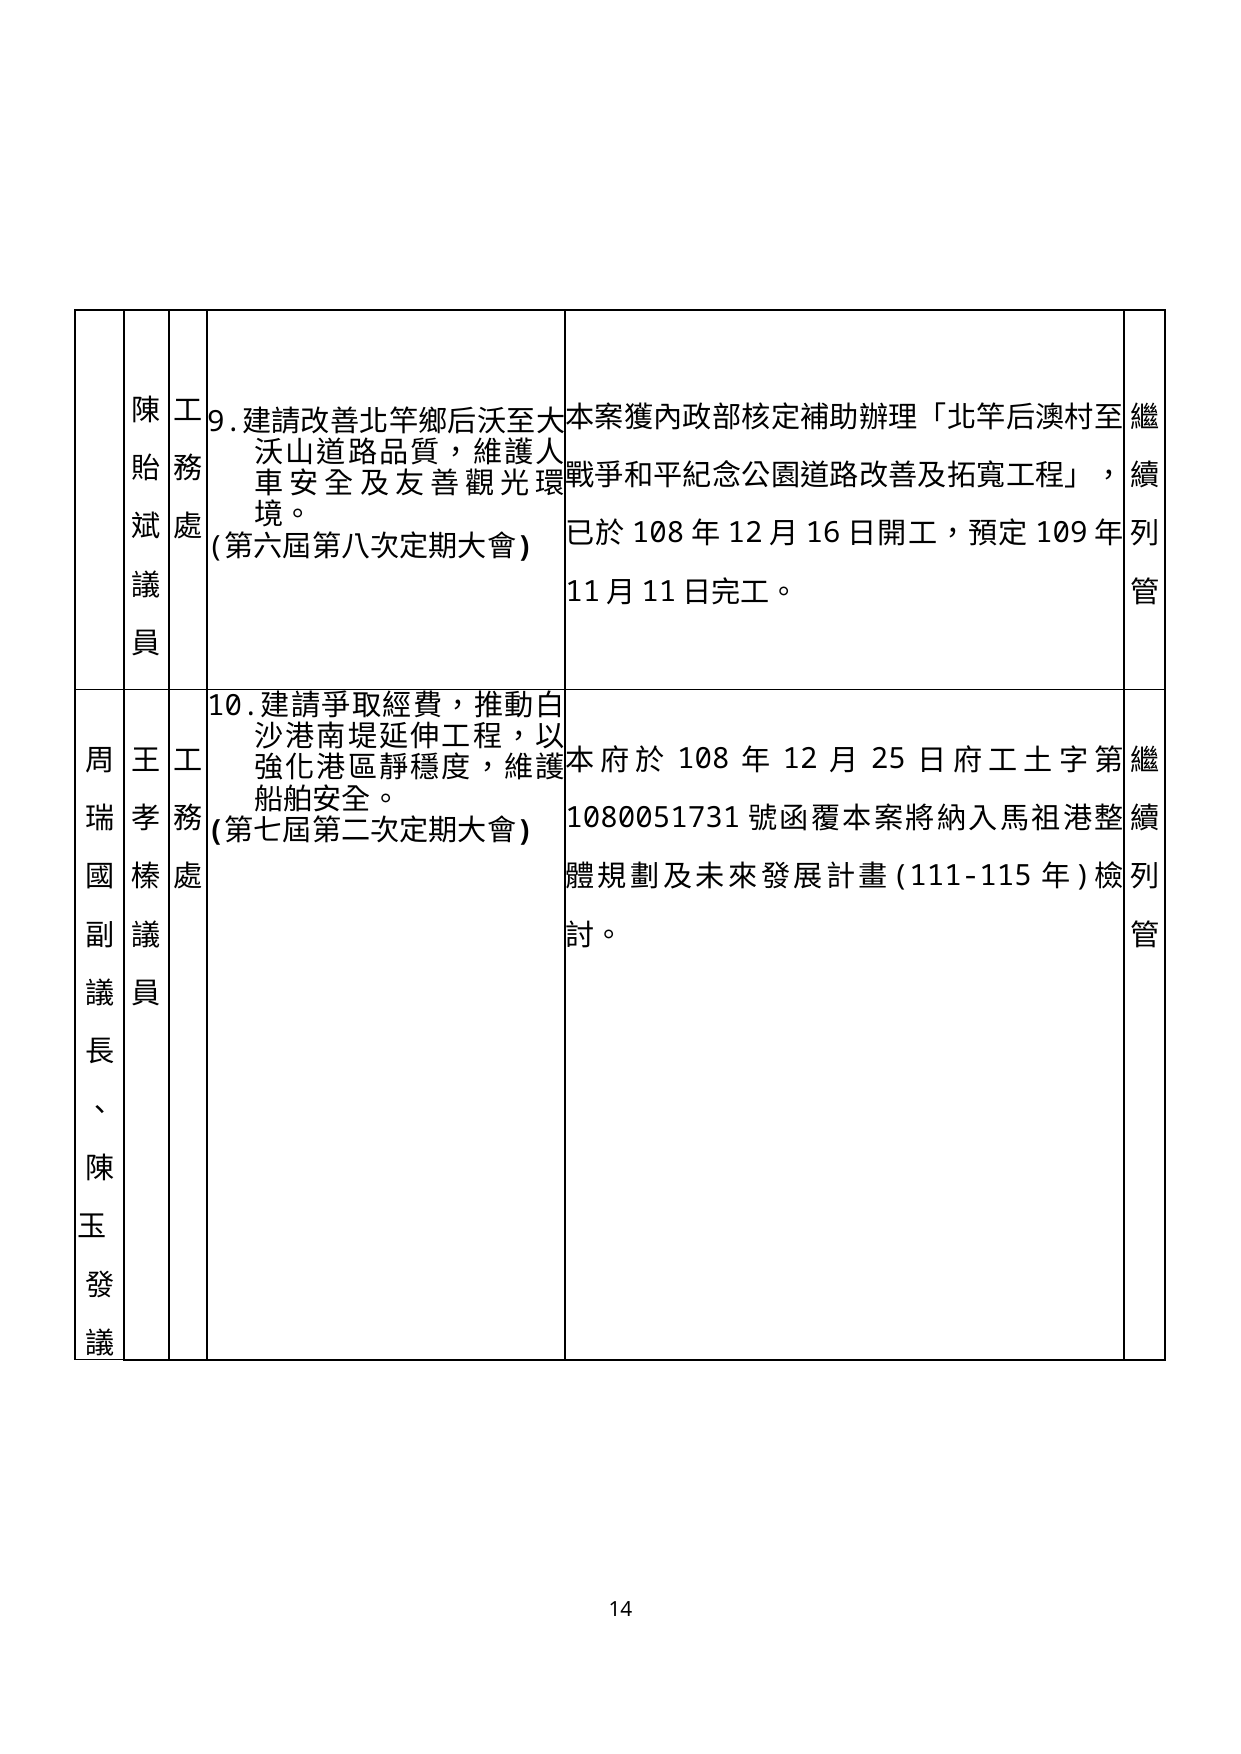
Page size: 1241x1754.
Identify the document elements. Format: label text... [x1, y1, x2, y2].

table_cell 10.建請爭取經費，推動白沙港南堤延伸工程，以強化港區靜穩度，維護船舶安全。 (第七屆第二次定期大會) [208, 690, 564, 1359]
table_header 繼續列管 [1125, 311, 1164, 688]
table_cell 王孝榛議員 [125, 690, 168, 1359]
table_header 陳貽斌議員 [125, 311, 168, 688]
table_cell 本府於108年12月25日府工土字第1080051731號函覆本案將納入馬祖港整體規劃及未來發展計畫(111-115年)檢討。 [566, 690, 1123, 1359]
table_header 9.建請改善北竿鄉后沃至大沃山道路品質，維護人車安全及友善觀光環境。 (第六屆第八次定期大會) [208, 311, 564, 688]
table_cell 周瑞國副議長 、 陳玉 發議 [76, 690, 123, 1359]
table_header 工務處 [170, 311, 206, 688]
table_header 本案獲內政部核定補助辦理「北竿后澳村至戰爭和平紀念公園道路改善及拓寬工程」，已於108年12月16日開工，預定109年11月11日完工。 [566, 311, 1123, 688]
table_cell 工務 處 [170, 690, 206, 1359]
table_header [76, 311, 123, 688]
table_cell 繼續列管 [1125, 690, 1164, 1359]
